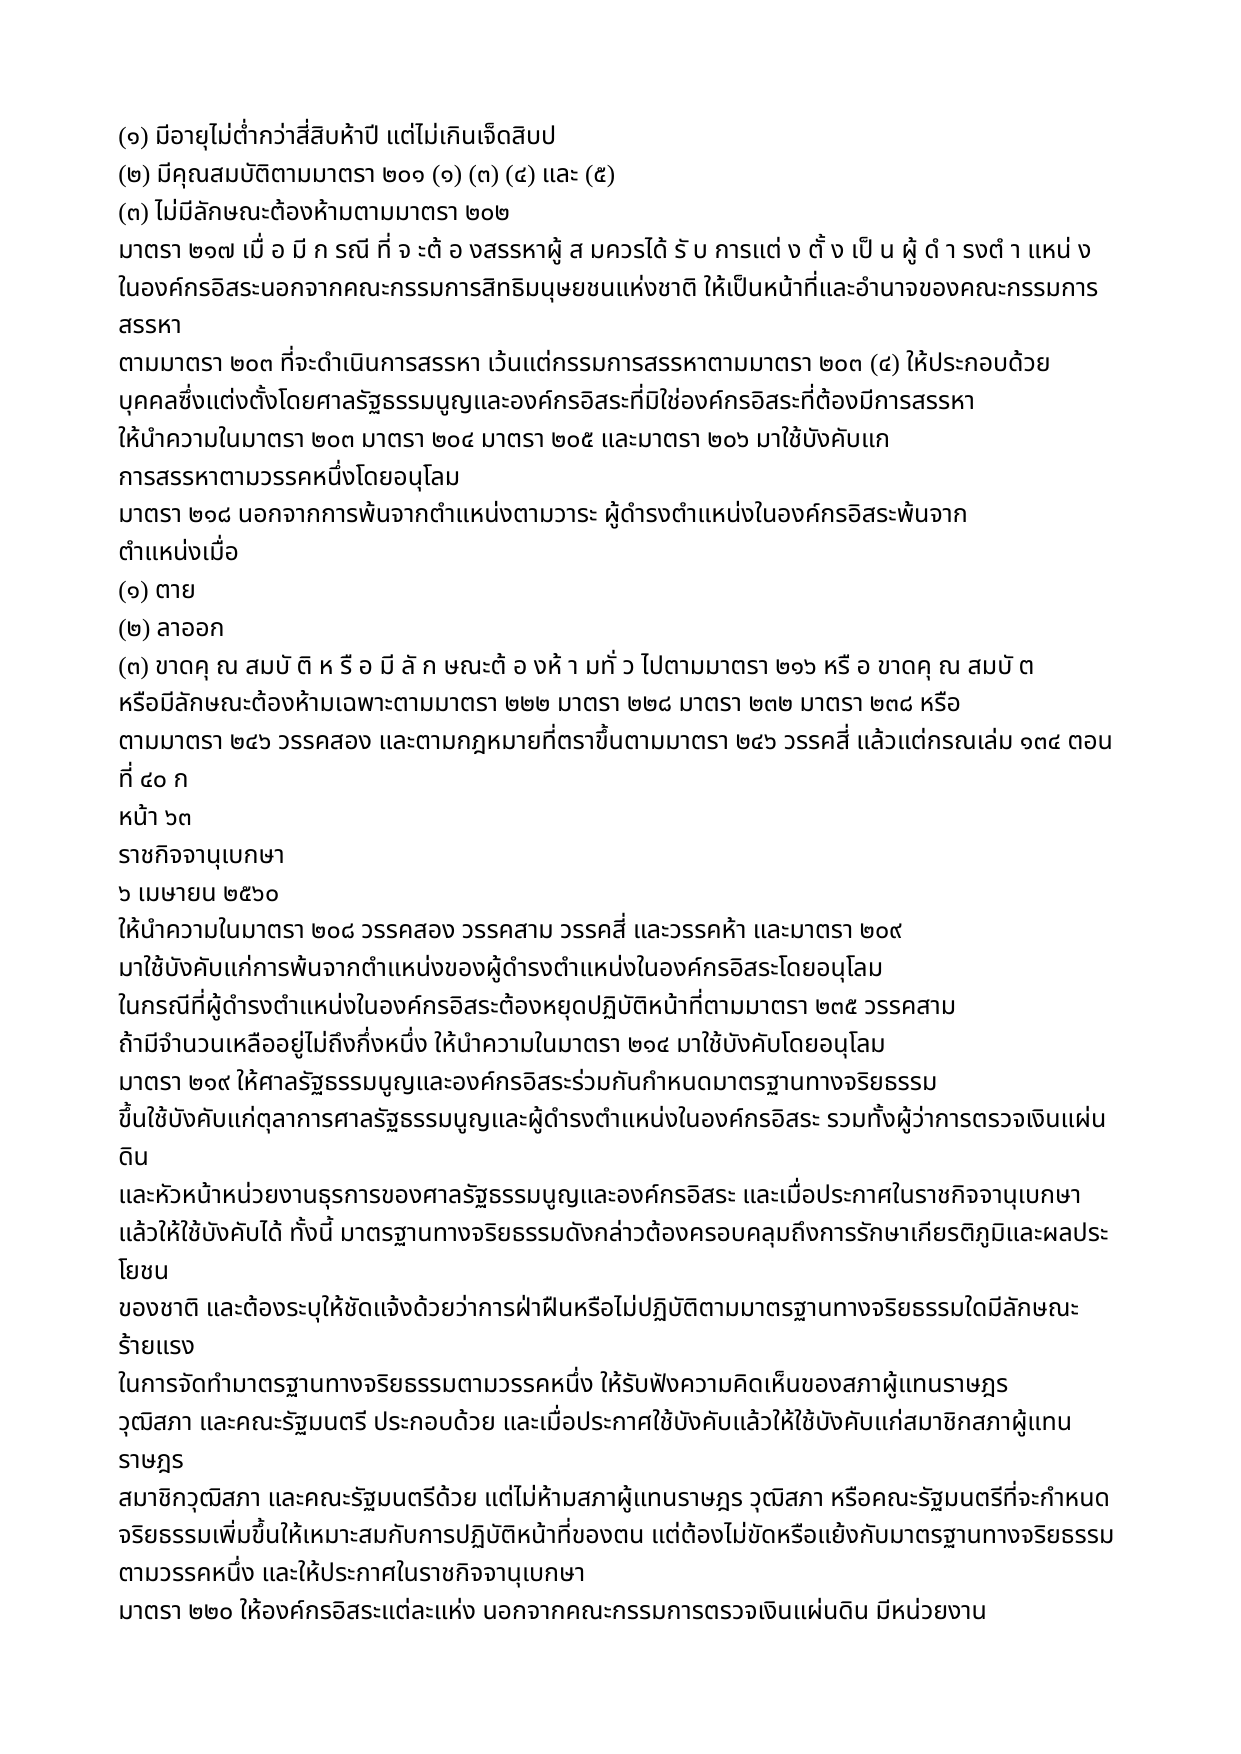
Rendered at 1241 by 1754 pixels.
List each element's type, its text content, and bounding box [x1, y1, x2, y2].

text ในกรณีที่ผู้ดํารงตําแหน่งในองค์กรอิสระต้องหยุดปฏิบัติหน้าที่ตามมาตรา ๒๓๕ วรรคสาม [118, 988, 1122, 1026]
text ขึ้นใช้บังคับแก่ตุลาการศาลรัฐธรรมนูญและผู้ดํารงตําแหน่งในองค์กรอิสระ รวมทั้งผู้ว่าการตรวจเงินแผ่นดิน [118, 1101, 1122, 1177]
text ราชกิจจานุเบกษา [118, 837, 1122, 874]
text สมาชิกวุฒิสภา และคณะรัฐมนตรีด้วย แต่ไม่ห้ามสภาผู้แทนราษฎร วุฒิสภา หรือคณะรัฐมนตรีที่จะกําหนด [118, 1479, 1122, 1517]
text จริยธรรมเพิ่มขึ้นให้เหมาะสมกับการปฏิบัติหน้าที่ของตน แต่ต้องไม่ขัดหรือแย้งกับมาตรฐานทางจริยธรรม [118, 1517, 1122, 1555]
text (๒) มีคุณสมบัติตามมาตรา ๒๐๑ (๑) (๓) (๔) และ (๕) [118, 156, 1122, 194]
text ให้นําความในมาตรา ๒๐๓ มาตรา ๒๐๔ มาตรา ๒๐๕ และมาตรา ๒๐๖ มาใช้บังคับแก [118, 421, 1122, 458]
text ร้ายแรง [118, 1328, 1122, 1366]
text ในองค์กรอิสระนอกจากคณะกรรมการสิทธิมนุษยชนแห่งชาติ ให้เป็นหน้าที่และอํานาจของคณะกรรมการสรรหา [118, 269, 1122, 345]
text (๒) ลาออก [118, 610, 1122, 647]
text มาใช้บังคับแก่การพ้นจากตําแหน่งของผู้ดํารงตําแหน่งในองค์กรอิสระโดยอนุโลม [118, 950, 1122, 988]
text มาตรา ๒๑๗ เมื่ อ มี ก รณี ที่ จ ะต้ อ งสรรหาผู้ ส มควรได้ รั บ การแต่ ง ตั้ ง เป็ น ผู้ ดํ า รงตํ า แหน่ ง [118, 232, 1122, 269]
text ตามมาตรา ๒๐๓ ที่จะดําเนินการสรรหา เว้นแต่กรรมการสรรหาตามมาตรา ๒๐๓ (๔) ให้ประกอบด้วย [118, 345, 1122, 383]
text ให้นําความในมาตรา ๒๐๘ วรรคสอง วรรคสาม วรรคสี่ และวรรคห้า และมาตรา ๒๐๙ [118, 912, 1122, 950]
text ๖ เมษายน ๒๕๖๐ [118, 874, 1122, 912]
text (๑) มีอายุไม่ต่ํากว่าสี่สิบห้าปี แต่ไม่เกินเจ็ดสิบป [118, 118, 1122, 156]
text (๓) ไม่มีลักษณะต้องห้ามตามมาตรา ๒๐๒ [118, 194, 1122, 232]
text ถ้ามีจํานวนเหลืออยู่ไม่ถึงกึ่งหนึ่ง ให้นําความในมาตรา ๒๑๔ มาใช้บังคับโดยอนุโลม [118, 1026, 1122, 1063]
text ของชาติ และต้องระบุให้ชัดแจ้งด้วยว่าการฝ่าฝืนหรือไม่ปฏิบัติตามมาตรฐานทางจริยธรรมใดมีลักษณะ [118, 1290, 1122, 1328]
text (๑) ตาย [118, 572, 1122, 610]
text (๓) ขาดคุ ณ สมบั ติ ห รื อ มี ลั ก ษณะต้ อ งห้ า มทั่ ว ไปตามมาตรา ๒๑๖ หรื อ ขาดคุ ณ สมบั ต [118, 647, 1122, 685]
text ในการจัดทํามาตรฐานทางจริยธรรมตามวรรคหนึ่ง ให้รับฟังความคิดเห็นของสภาผู้แทนราษฎร [118, 1366, 1122, 1404]
text หน้า ๖๓ [118, 799, 1122, 837]
text มาตรา ๒๒๐ ให้องค์กรอิสระแต่ละแห่ง นอกจากคณะกรรมการตรวจเงินแผ่นดิน มีหน่วยงาน [118, 1593, 1122, 1631]
text หรือมีลักษณะต้องห้ามเฉพาะตามมาตรา ๒๒๒ มาตรา ๒๒๘ มาตรา ๒๓๒ มาตรา ๒๓๘ หรือ [118, 685, 1122, 723]
text และหัวหน้าหน่วยงานธุรการของศาลรัฐธรรมนูญและองค์กรอิสระ และเมื่อประกาศในราชกิจจานุเบกษา [118, 1177, 1122, 1215]
text การสรรหาตามวรรคหนึ่งโดยอนุโลม [118, 458, 1122, 496]
text ตามมาตรา ๒๔๖ วรรคสอง และตามกฎหมายที่ตราขึ้นตามมาตรา ๒๔๖ วรรคสี่ แล้วแต่กรณเล่ม ๑๓๔ ตอนที่ ๔๐ ก [118, 723, 1122, 799]
text มาตรา ๒๑๘ นอกจากการพ้นจากตําแหน่งตามวาระ ผู้ดํารงตําแหน่งในองค์กรอิสระพ้นจาก [118, 496, 1122, 534]
text วุฒิสภา และคณะรัฐมนตรี ประกอบด้วย และเมื่อประกาศใช้บังคับแล้วให้ใช้บังคับแก่สมาชิกสภาผู้แทนราษฎร [118, 1404, 1122, 1479]
text มาตรา ๒๑๙ ให้ศาลรัฐธรรมนูญและองค์กรอิสระร่วมกันกําหนดมาตรฐานทางจริยธรรม [118, 1063, 1122, 1101]
text ตําแหน่งเมื่อ [118, 534, 1122, 572]
text บุคคลซึ่งแต่งตั้งโดยศาลรัฐธรรมนูญและองค์กรอิสระที่มิใช่องค์กรอิสระที่ต้องมีการสรรหา [118, 383, 1122, 421]
text แล้วให้ใช้บังคับได้ ทั้งนี้ มาตรฐานทางจริยธรรมดังกล่าวต้องครอบคลุมถึงการรักษาเกียรติภูมิและผลประโยชน [118, 1215, 1122, 1290]
text ตามวรรคหนึ่ง และให้ประกาศในราชกิจจานุเบกษา [118, 1555, 1122, 1593]
